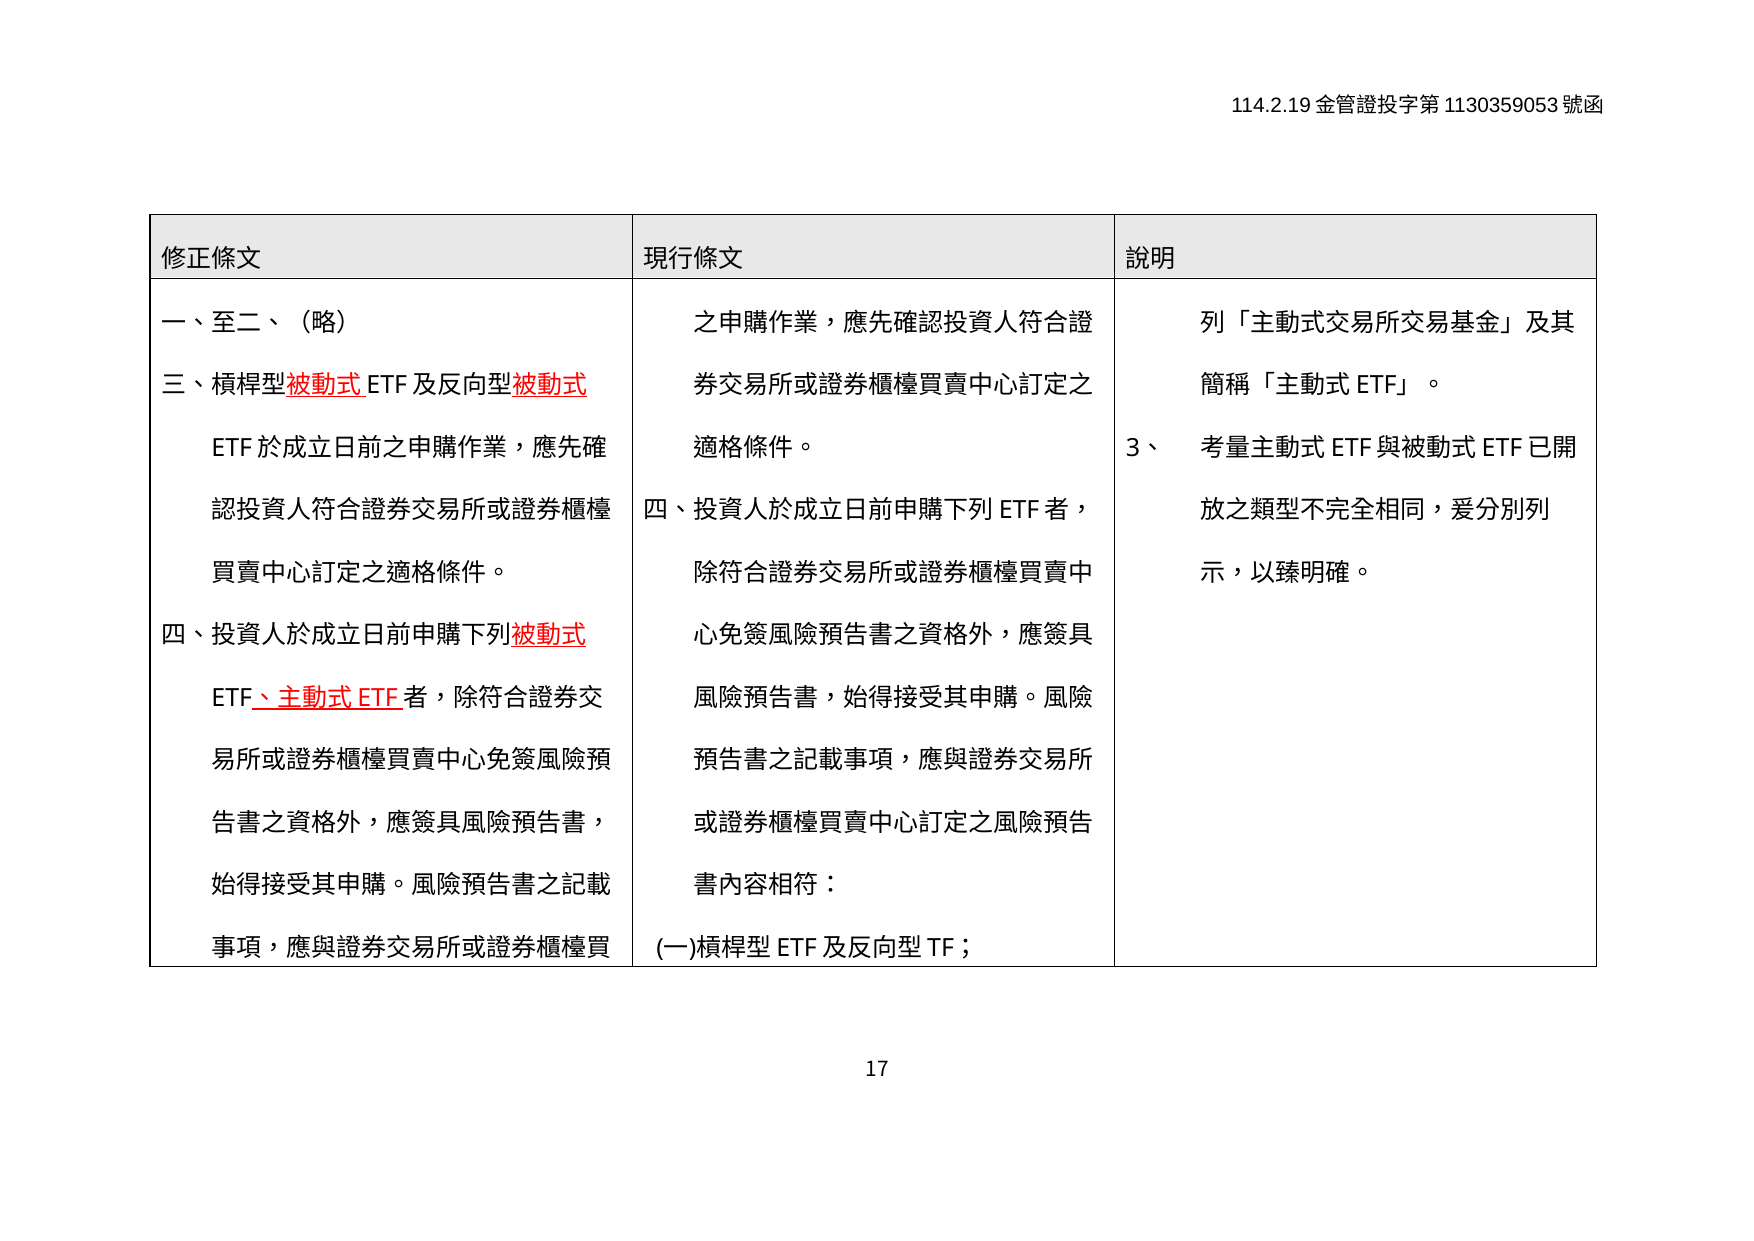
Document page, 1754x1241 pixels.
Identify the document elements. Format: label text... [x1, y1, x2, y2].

table_cell 列「主動式交易所交易基金」及其簡稱「主動式ETF」。 考量主動式ETF與被動式ETF已開放之類型不完全相同，爰分別列示，以臻明確。 [1115, 279, 1596, 966]
table_header 修正條文 [151, 215, 632, 277]
table_cell 之申購作業，應先確認投資人符合證券交易所或證券櫃檯買賣中心訂定之適格條件。 四、投資人於成立日前申購下列ETF者，除符合證券交易所或證券櫃檯買賣中心免簽風險預告書之資格外，應簽具風險預告書，始得接受其申購。風險預告書之記載事項，應與證券交易所或證券櫃檯買賣中心訂定之風險預告書內容相符： (一)槓桿型ETF及反向型TF； [633, 279, 1114, 966]
table_cell 一、至二、（略） 三、槓桿型被動式ETF及反向型被動式ETF於成立日前之申購作業，應先確認投資人符合證券交易所或證券櫃檯買賣中心訂定之適格條件。 四、投資人於成立日前申購下列被動式ETF、主動式ETF者，除符合證券交易所或證券櫃檯買賣中心免簽風險預告書之資格外，應簽具風險預告書，始得接受其申購。風險預告書之記載事項，應與證券交易所或證券櫃檯買 [151, 279, 632, 966]
table_header 現行條文 [633, 215, 1114, 277]
table_header 說明 [1115, 215, 1596, 277]
